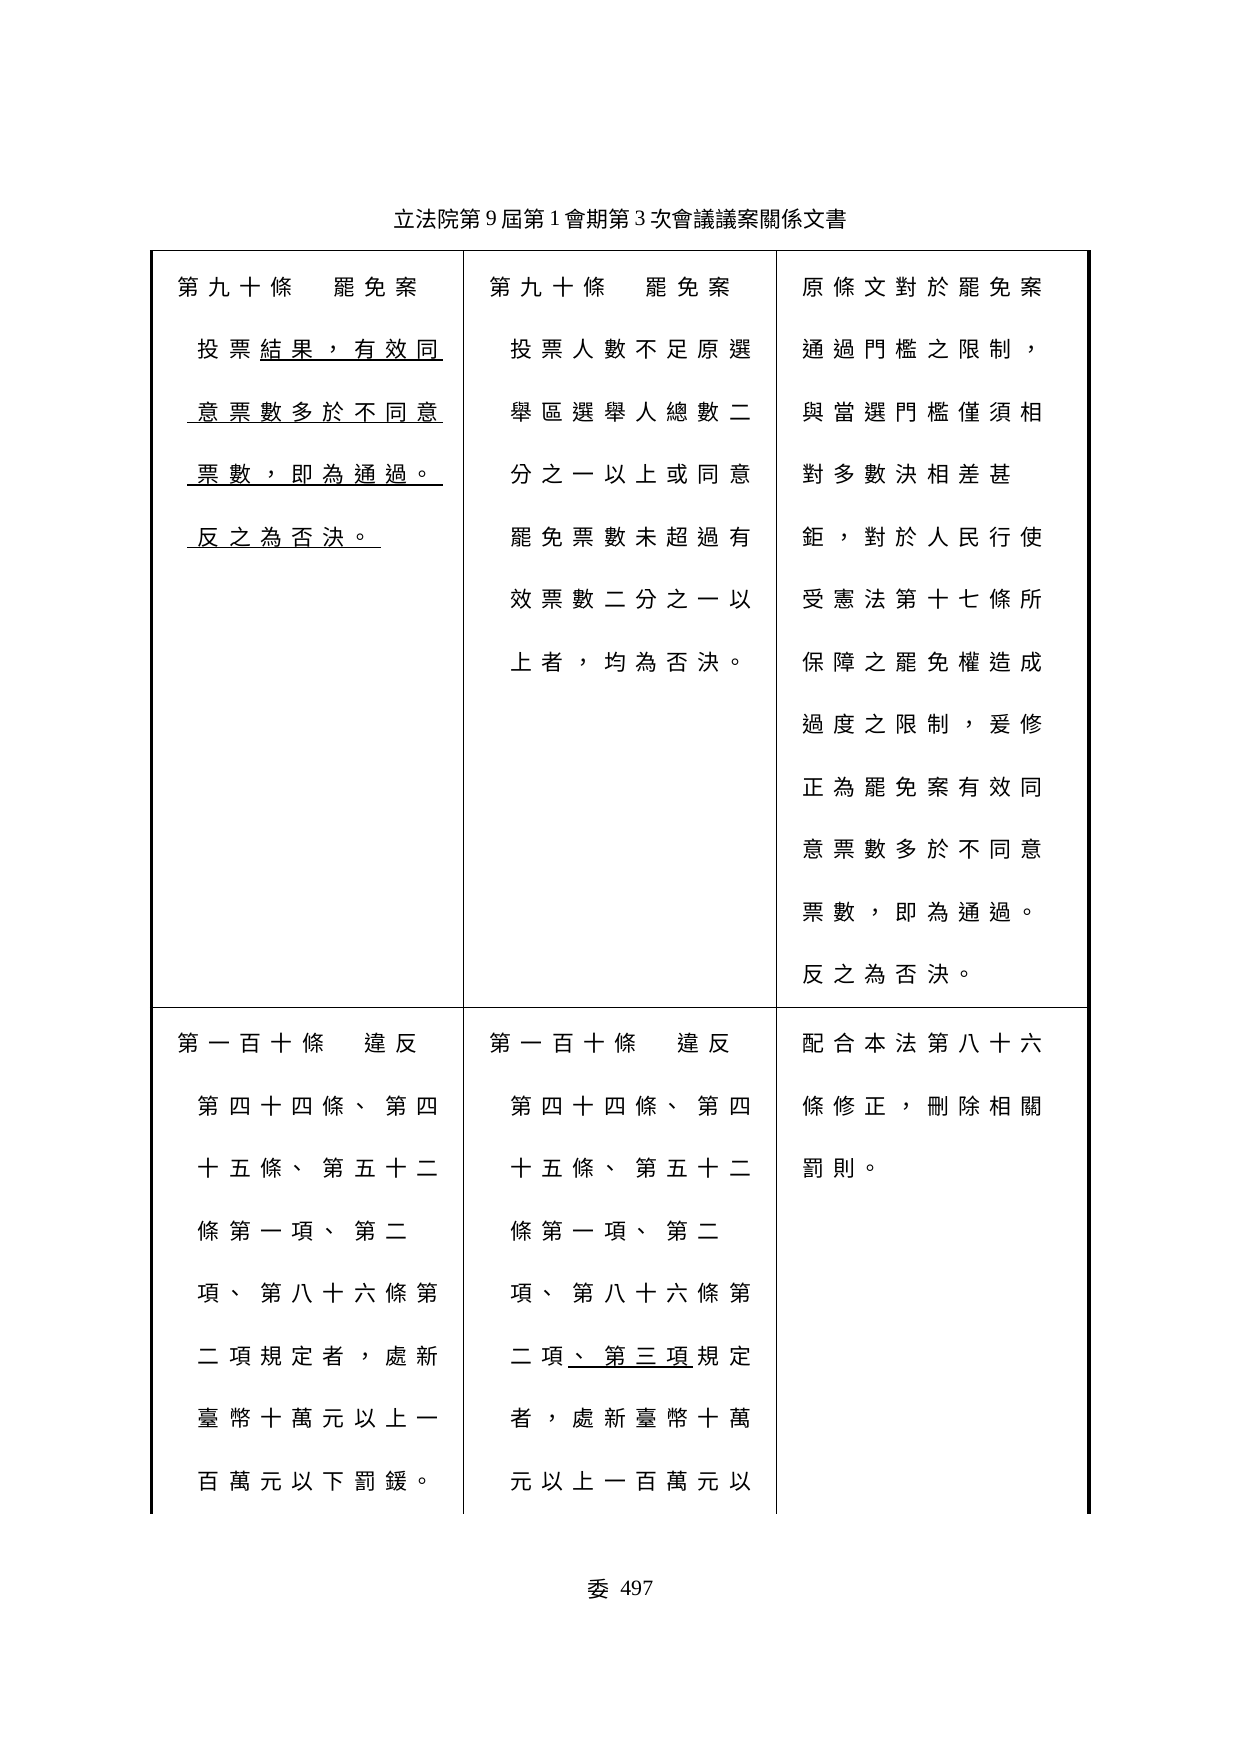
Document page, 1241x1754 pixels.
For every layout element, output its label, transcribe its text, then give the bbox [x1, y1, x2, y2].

table_cell 第一百十條 違反第四十四條、第四十五條、第五十二條第一項、第二項、第八十六條第二項、第三項規定者，處新臺幣十萬元以上一百萬元以 [464, 1008, 776, 1514]
table_cell 原條文對於罷免案通過門檻之限制，與當選門檻僅須相對多數決相差甚鉅，對於人民行使受憲法第十七條所保障之罷免權造成過度之限制，爰修正為罷免案有效同意票數多於不同意票數，即為通過。反之為否決。 [777, 251, 1087, 1007]
table_cell 第九十條 罷免案投票人數不足原選舉區選舉人總數二分之一以上或同意罷免票數未超過有效票數二分之一以上者，均為否決。 [464, 251, 776, 1007]
table_cell 第九十條 罷免案投票結果，有效同意票數多於不同意票數，即為通過。反之為否決。 [153, 251, 463, 1007]
table_cell 第一百十條 違反第四十四條、第四十五條、第五十二條第一項、第二項、第八十六條第二項規定者，處新臺幣十萬元以上一百萬元以下罰鍰。 [153, 1008, 463, 1514]
table_cell 配合本法第八十六條修正，刪除相關罰則。 [777, 1008, 1087, 1514]
